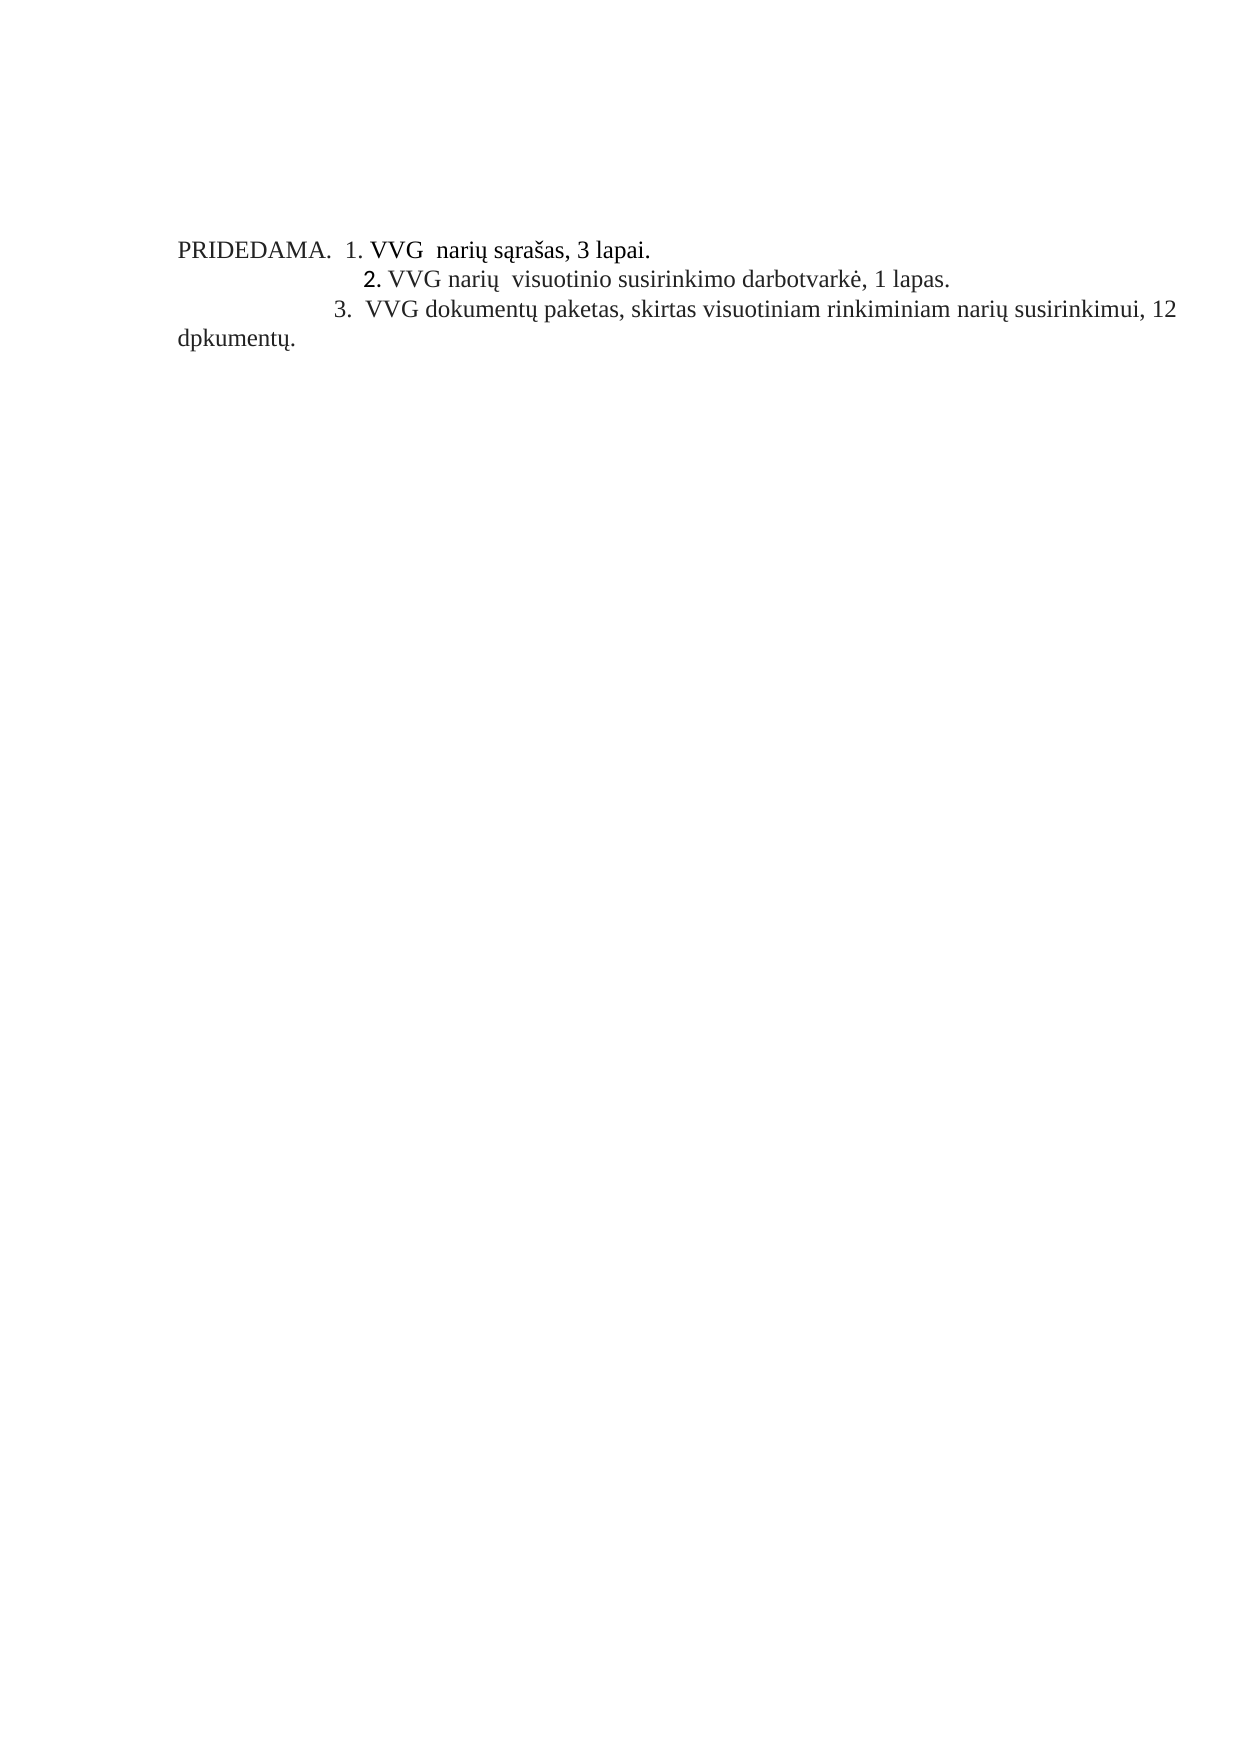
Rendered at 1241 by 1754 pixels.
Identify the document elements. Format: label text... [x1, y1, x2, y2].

text 3. VVG dokumentų paketas, skirtas visuotiniam rinkiminiam narių susirinkimui, 12 dpkumentų. [177, 294, 1181, 351]
text PRIDEDAMA. 1. VVG narių sąrašas, 3 lapai. [177, 235, 1181, 263]
text 2. VVG narių visuotinio susirinkimo darbotvarkė, 1 lapas. [177, 263, 1181, 294]
